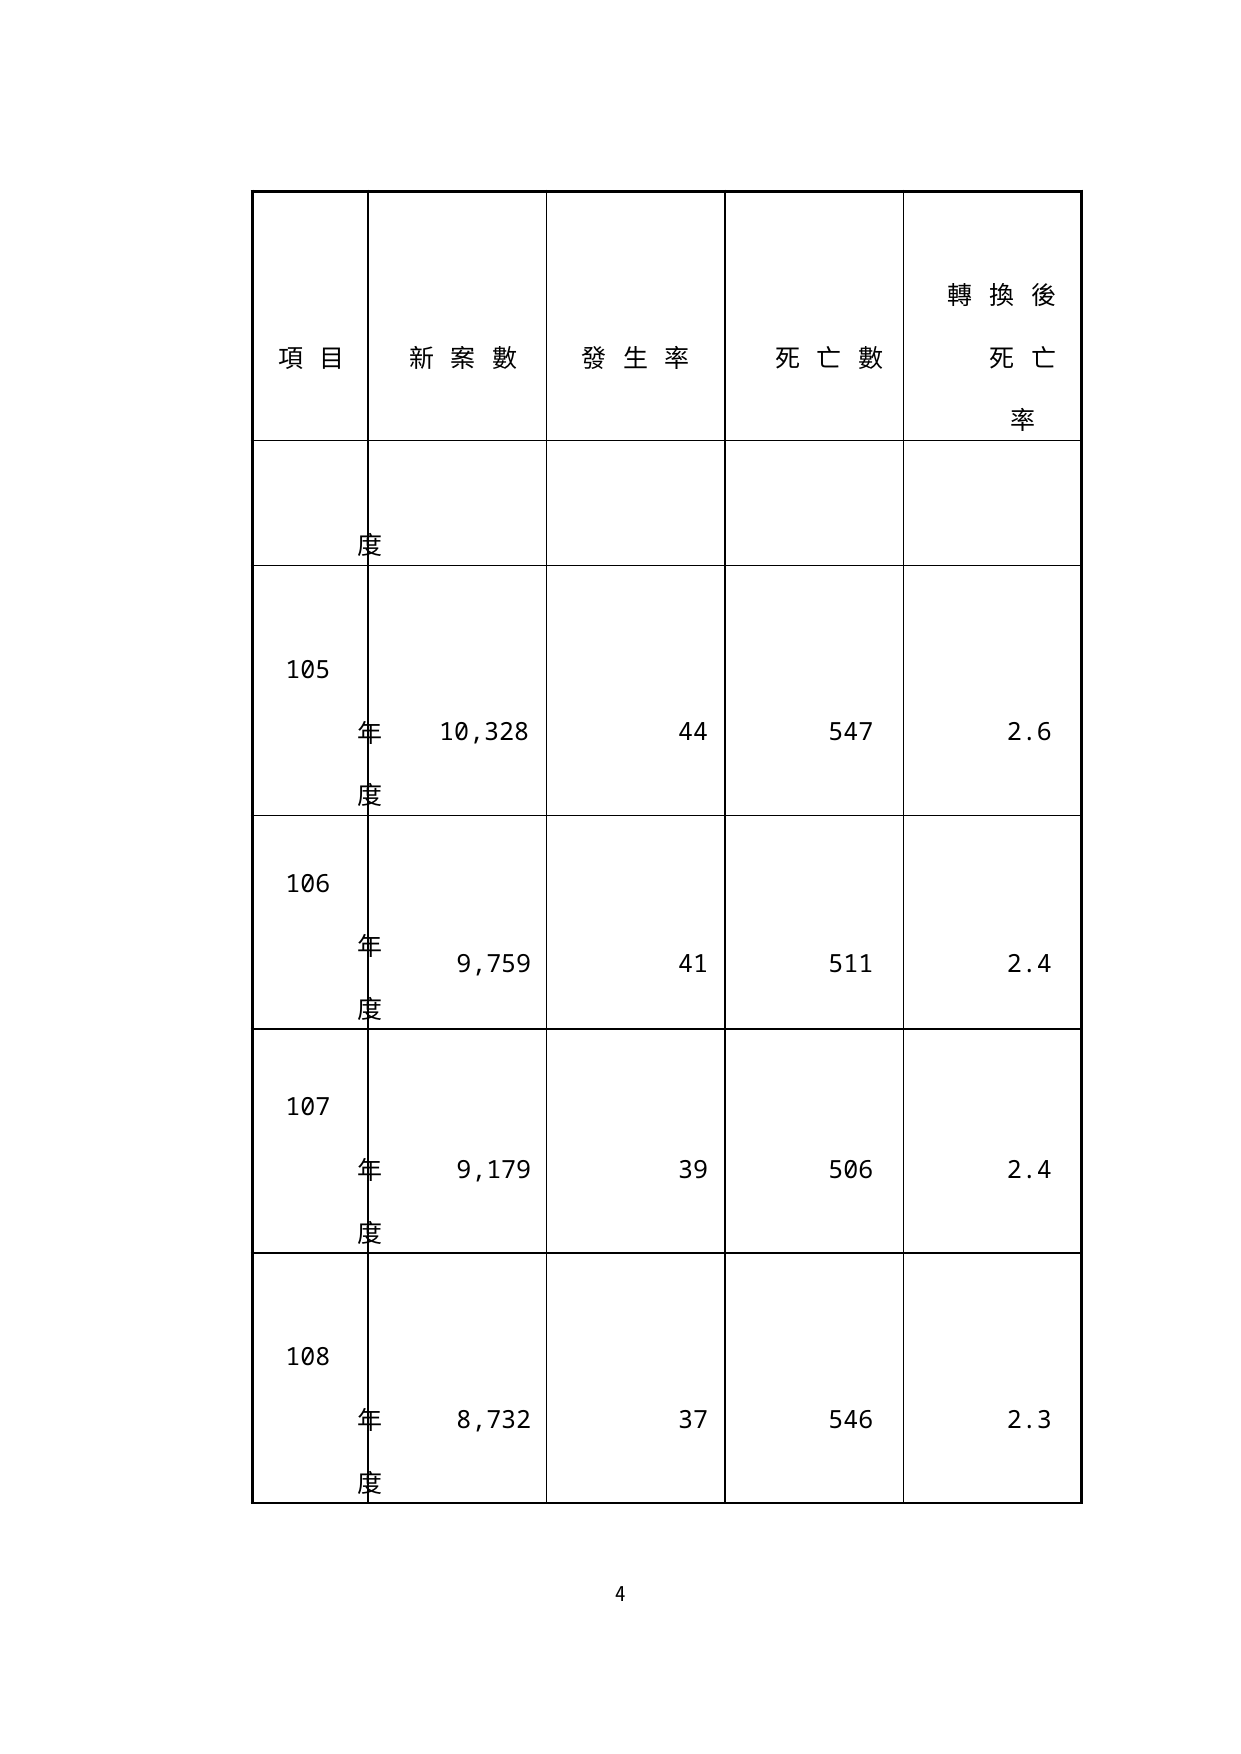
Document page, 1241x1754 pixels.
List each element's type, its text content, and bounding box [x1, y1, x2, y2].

table_cell 39 [547, 1030, 724, 1252]
table_cell 2.3 [904, 1254, 1080, 1502]
table_cell 44 [547, 566, 724, 814]
table_cell 9,179 [369, 1030, 546, 1252]
table_cell 10,328 [369, 566, 546, 814]
table_cell 105年度 [254, 566, 367, 814]
table_header 死亡數 [726, 193, 903, 439]
table_cell 107年度 [254, 1030, 367, 1252]
table_header 發生率 [547, 193, 724, 439]
table_cell 104年度 [254, 441, 367, 564]
table_cell 546 [726, 1254, 903, 1502]
table_header 新案數 [369, 193, 546, 439]
table_cell 9,759 [369, 816, 546, 1028]
table_header 項目 [254, 193, 367, 439]
table_cell [726, 441, 903, 564]
table_cell 511 [726, 816, 903, 1028]
table_cell 41 [547, 816, 724, 1028]
table_cell 2.6 [904, 566, 1080, 814]
table_cell [547, 441, 724, 564]
table_cell 2.4 [904, 816, 1080, 1028]
table_cell 2.4 [904, 1030, 1080, 1252]
table_cell 506 [726, 1030, 903, 1252]
table_header 轉換後死亡率 [904, 193, 1080, 439]
table_cell 37 [547, 1254, 724, 1502]
table_cell 10,711 [369, 441, 546, 564]
table_cell 547 [726, 566, 903, 814]
table_cell 8,732 [369, 1254, 546, 1502]
table_cell 108年度 [254, 1254, 367, 1502]
table_cell [904, 441, 1080, 564]
table_cell 106年度 [254, 816, 367, 1028]
